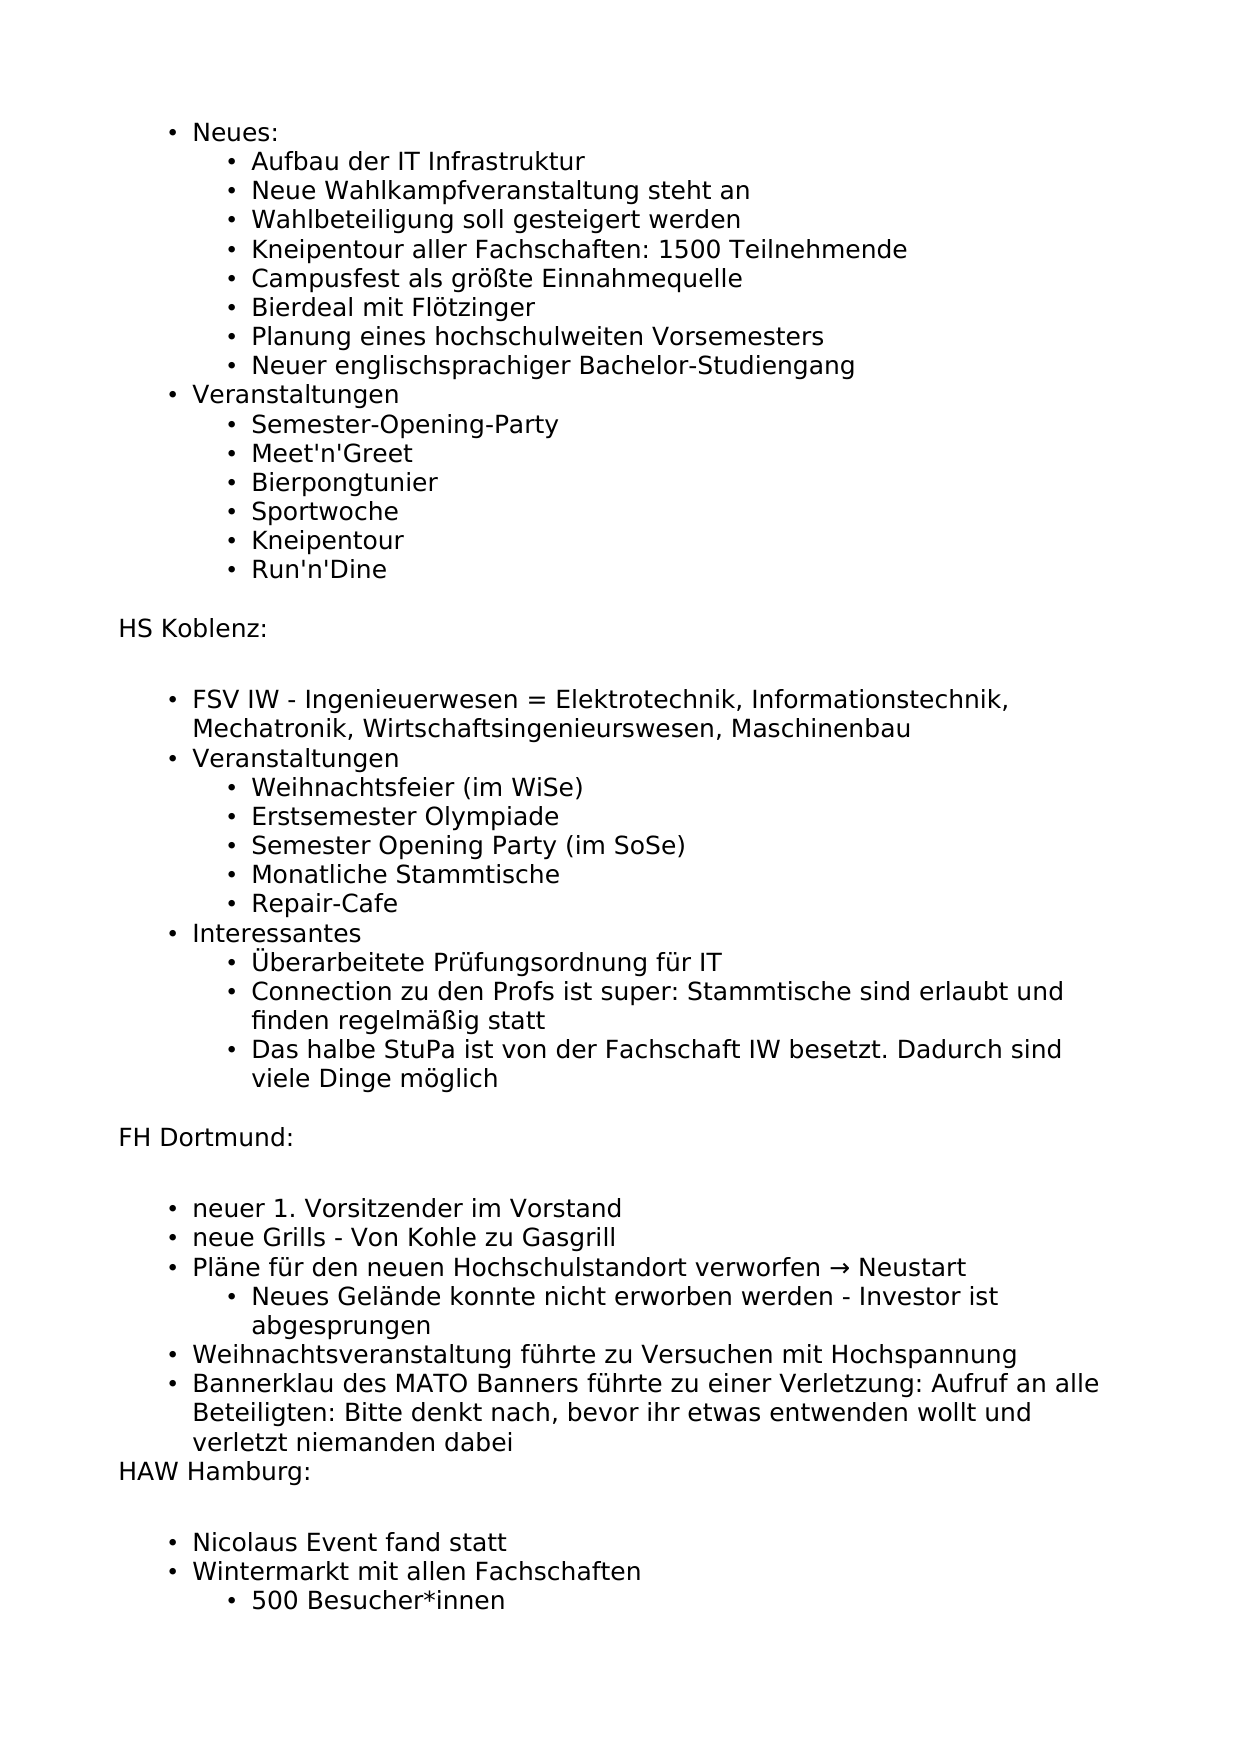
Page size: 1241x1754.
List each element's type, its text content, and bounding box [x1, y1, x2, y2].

text FH Dortmund: [118, 1123, 1122, 1152]
list Connection zu den Profs ist super: Stammtische sind erlaubt und finden regelmäßig statt [236, 977, 1122, 1035]
list Veranstaltungen [177, 381, 1122, 410]
list Meet'n'Greet [236, 439, 1122, 468]
list Aufbau der IT Infrastruktur [236, 147, 1122, 176]
list Semester-Opening-Party [236, 410, 1122, 439]
list Semester Opening Party (im SoSe) [236, 831, 1122, 860]
list Pläne für den neuen Hochschulstandort verworfen → Neustart [177, 1253, 1122, 1282]
list Planung eines hochschulweiten Vorsemesters [236, 322, 1122, 351]
list Neues Gelände konnte nicht erworben werden - Investor ist abgesprungen [236, 1282, 1122, 1340]
list Veranstaltungen [177, 744, 1122, 773]
list Run'n'Dine [236, 556, 1122, 585]
list Nicolaus Event fand statt [177, 1528, 1122, 1557]
list Neues: [177, 118, 1122, 147]
list Neue Wahlkampfveranstaltung steht an [236, 176, 1122, 206]
list Bannerklau des MATO Banners führte zu einer Verletzung: Aufruf an alle Beteiligten: Bitte denkt nach, bevor ihr etwas entwenden wollt und verletzt niemanden dabei [177, 1369, 1122, 1457]
list Überarbeitete Prüfungsordnung für IT [236, 948, 1122, 977]
list Bierdeal mit Flötzinger [236, 293, 1122, 322]
list Weihnachtsveranstaltung führte zu Versuchen mit Hochspannung [177, 1340, 1122, 1369]
list FSV IW - Ingenieuerwesen = Elektrotechnik, Informationstechnik, Mechatronik, Wirtschaftsingenieurswesen, Maschinenbau [177, 685, 1122, 744]
list 500 Besucher*innen [236, 1586, 1122, 1616]
text HAW Hamburg: [118, 1457, 1122, 1486]
list Das halbe StuPa ist von der Fachschaft IW besetzt. Dadurch sind viele Dinge möglich [236, 1035, 1122, 1094]
list Erstsemester Olympiade [236, 802, 1122, 831]
list Sportwoche [236, 497, 1122, 526]
list Wintermarkt mit allen Fachschaften [177, 1557, 1122, 1586]
list Kneipentour aller Fachschaften: 1500 Teilnehmende [236, 235, 1122, 264]
list Wahlbeteiligung soll gesteigert werden [236, 206, 1122, 235]
text HS Koblenz: [118, 614, 1122, 643]
list Kneipentour [236, 526, 1122, 556]
list Monatliche Stammtische [236, 860, 1122, 889]
list Interessantes [177, 919, 1122, 948]
list Repair-Cafe [236, 889, 1122, 919]
list Bierpongtunier [236, 468, 1122, 497]
list Neuer englischsprachiger Bachelor-Studiengang [236, 351, 1122, 381]
list neue Grills - Von Kohle zu Gasgrill [177, 1223, 1122, 1253]
list Campusfest als größte Einnahmequelle [236, 264, 1122, 293]
list Weihnachtsfeier (im WiSe) [236, 773, 1122, 802]
list neuer 1. Vorsitzender im Vorstand [177, 1194, 1122, 1223]
